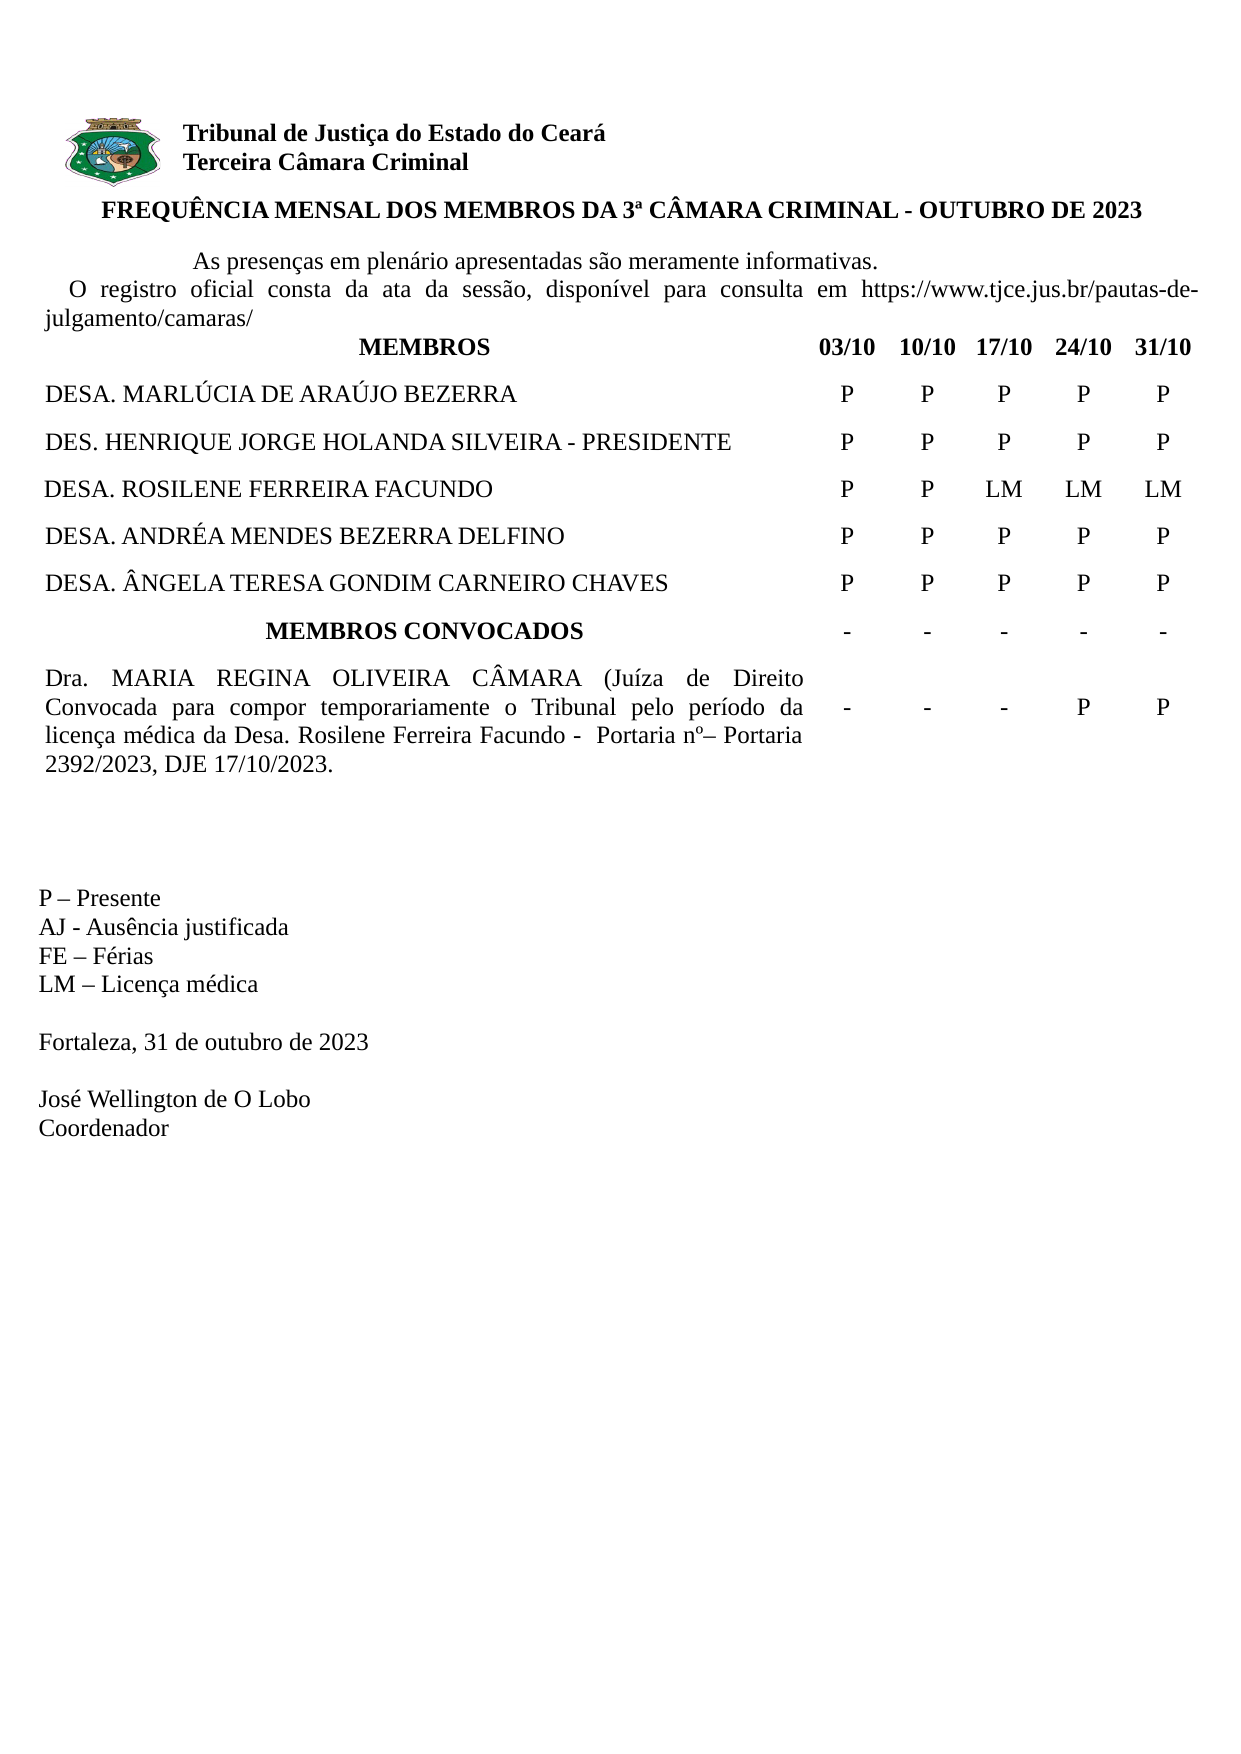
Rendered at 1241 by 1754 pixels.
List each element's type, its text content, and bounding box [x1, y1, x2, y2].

table_cell - [889, 663, 966, 797]
table_cell P [1042, 663, 1125, 797]
table_cell - [966, 616, 1042, 663]
table_header Tribunal de Justiça do Estado do Ceará Terceira Câmara Criminal [182, 118, 1201, 195]
table_cell P [889, 474, 966, 521]
table_cell FREQUÊNCIA MENSAL DOS MEMBROS DA 3ª CÂMARA CRIMINAL - OUTUBRO DE 2023 [44, 195, 1201, 246]
table_cell - [966, 663, 1042, 797]
table_cell P [805, 474, 889, 521]
table_cell LM [966, 474, 1042, 521]
table_cell P [1042, 521, 1125, 568]
text LM – Licença médica [38, 969, 1122, 998]
table_cell P [1042, 379, 1125, 427]
table_cell P [889, 569, 966, 616]
text Coordenador [38, 1113, 1122, 1142]
table_cell P [805, 521, 889, 568]
table_cell P [966, 379, 1042, 427]
table_cell DES. HENRIQUE JORGE HOLANDA SILVEIRA - PRESIDENTE [44, 427, 805, 474]
table_cell DESA. ROSILENE FERREIRA FACUNDO [44, 474, 805, 521]
table_cell - [805, 616, 889, 663]
table_cell DESA. ANDRÉA MENDES BEZERRA DELFINO [44, 521, 805, 568]
picture [65, 118, 161, 187]
table_cell - [1042, 616, 1125, 663]
table_cell - [889, 616, 966, 663]
table_cell P [1042, 569, 1125, 616]
text P – Presente [38, 883, 1122, 912]
table_cell MEMBROS CONVOCADOS [44, 616, 805, 663]
table_cell Dra. MARIA REGINA OLIVEIRA CÂMARA (Juíza de Direito Convocada para compor temporariamente o Tribunal pelo período da licença médica da Desa. Rosilene Ferreira Facundo - Portaria nº– Portaria 2392/2023, DJE 17/10/2023. [44, 663, 805, 797]
table_cell P [805, 379, 889, 427]
table_cell 03/10 [805, 332, 889, 379]
table_cell P [889, 427, 966, 474]
table_cell P [1125, 379, 1201, 427]
table_cell P [966, 427, 1042, 474]
table_cell LM [1042, 474, 1125, 521]
table_cell P [1125, 521, 1201, 568]
text Fortaleza, 31 de outubro de 2023 [38, 1027, 1122, 1056]
table_cell 17/10 [966, 332, 1042, 379]
table_cell P [1125, 663, 1201, 797]
table_cell P [805, 569, 889, 616]
text AJ - Ausência justificada [38, 912, 1122, 941]
table_cell MEMBROS [44, 332, 805, 379]
table_cell - [805, 663, 889, 797]
table_cell P [1125, 569, 1201, 616]
table_cell P [889, 521, 966, 568]
table_cell 10/10 [889, 332, 966, 379]
table_cell As presenças em plenário apresentadas são meramente informativas. O registro oficial consta da ata da sessão, disponível para consulta em https://www.tjce.jus.br/pautas-de-julgamento/camaras/ [44, 246, 1201, 332]
table_cell 24/10 [1042, 332, 1125, 379]
table_cell - [1125, 616, 1201, 663]
text José Wellington de O Lobo [38, 1084, 1122, 1113]
table_cell P [966, 569, 1042, 616]
table_cell 31/10 [1125, 332, 1201, 379]
table_cell P [1125, 427, 1201, 474]
table_cell P [966, 521, 1042, 568]
table_cell P [889, 379, 966, 427]
table_cell P [805, 427, 889, 474]
table_header [44, 118, 182, 195]
table_cell LM [1125, 474, 1201, 521]
table_cell DESA. MARLÚCIA DE ARAÚJO BEZERRA [44, 379, 805, 427]
text FE – Férias [38, 941, 1122, 969]
table_cell P [1042, 427, 1125, 474]
table_cell DESA. ÂNGELA TERESA GONDIM CARNEIRO CHAVES [44, 569, 805, 616]
